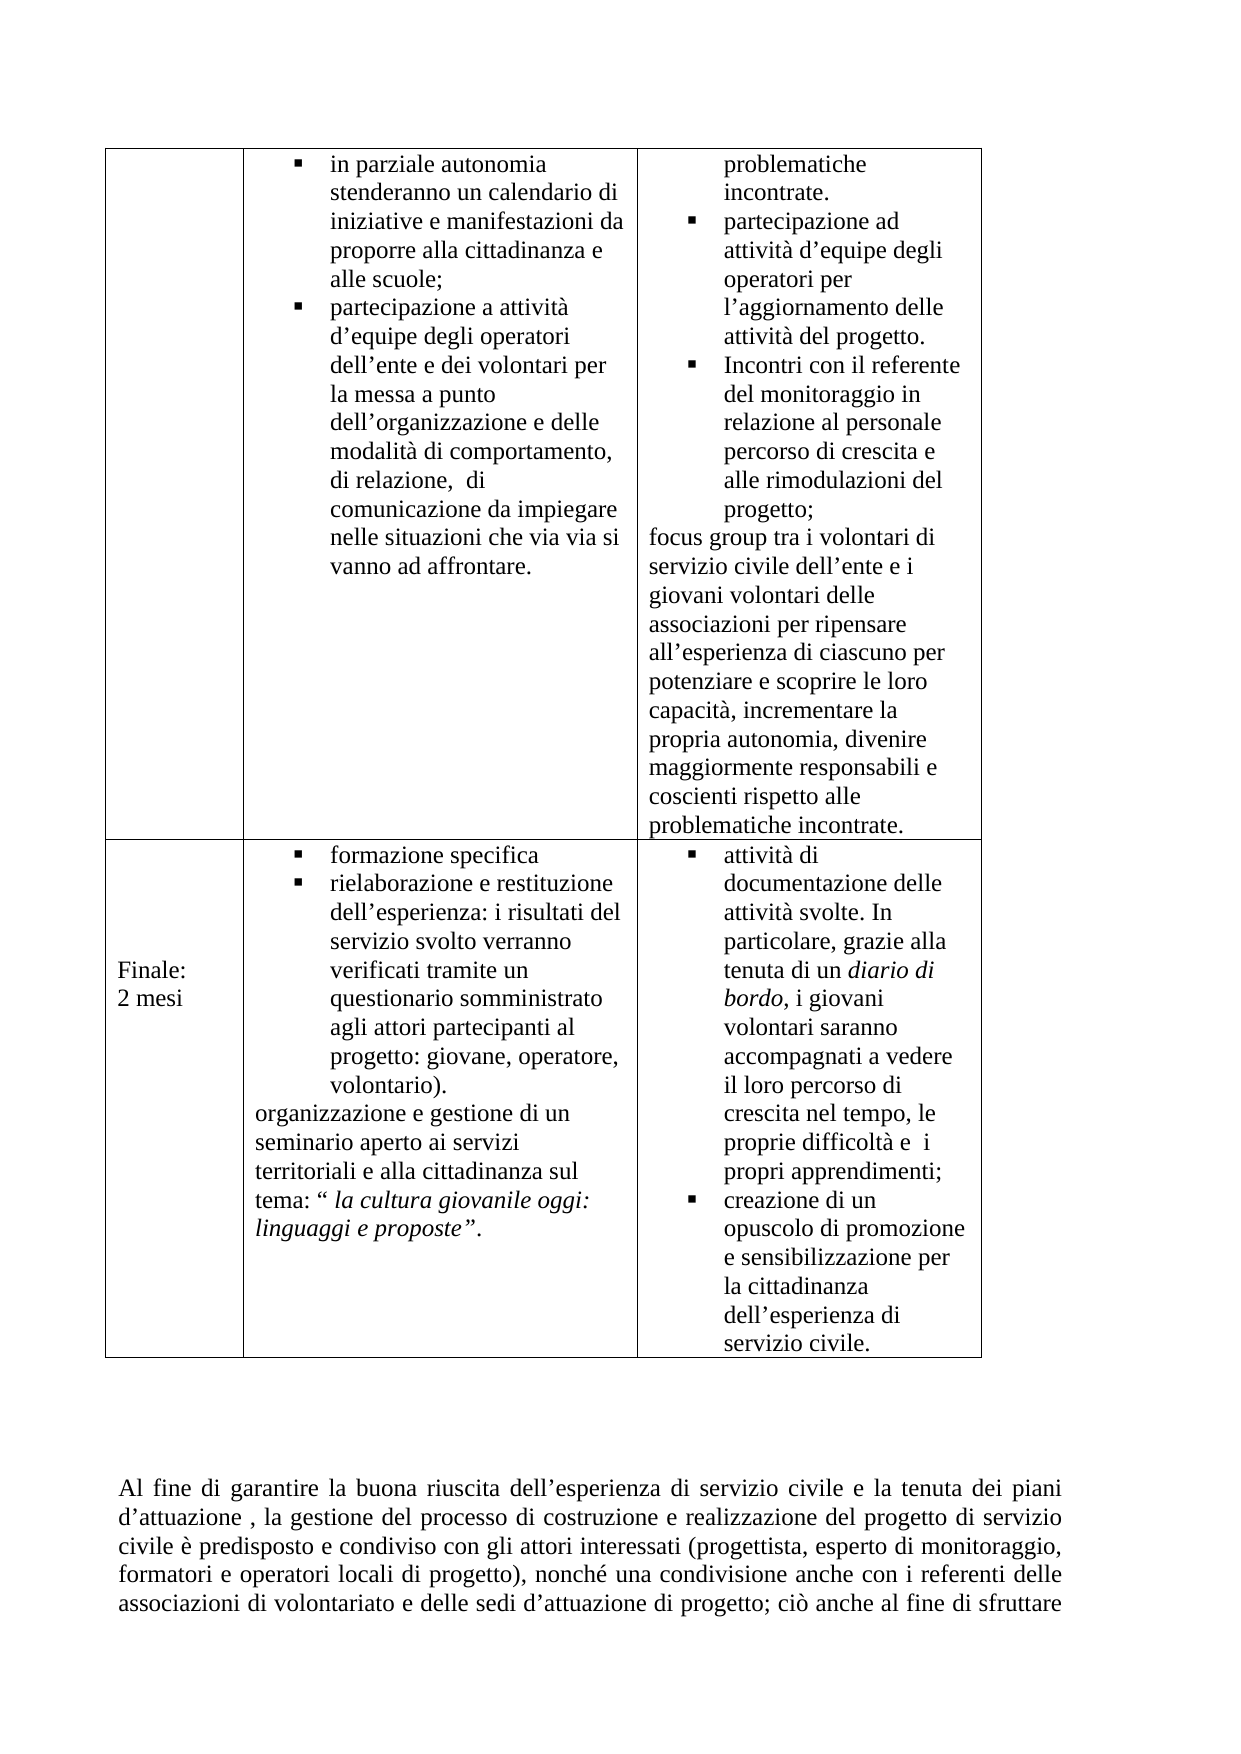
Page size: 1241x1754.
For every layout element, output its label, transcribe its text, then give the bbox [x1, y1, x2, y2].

table_cell formazione specifica; attività in parziale autonomia di affiancamento biblioteconomico e culturale occupandosi delle attività sia gestionali sia relazionali; attività creative finalizzate alla organizzazione di attività culturali quali cineforum, spettacoli di giovani per i giovani; animazione specifica di eventi già previsti dall’Amministrazione Comunale; in parziale autonomia stenderanno un calendario di iniziative e manifestazioni da proporre alla cittadinanza e alle scuole; partecipazione a attività d’equipe degli operatori dell’ente e dei volontari per la messa a punto dell’organizzazione e delle modalità di comportamento, di relazione, di comunicazione da impiegare nelle situazioni che via via si vanno ad affrontare. [244, 149, 637, 839]
table_cell Finale: 2 mesi [106, 840, 243, 1357]
table_cell attività di documentazione delle attività svolte. In particolare, grazie alla tenuta di un diario di bordo, i giovani volontari saranno accompagnati a vedere il loro percorso di crescita nel tempo, le proprie difficoltà e i propri apprendimenti; creazione di un opuscolo di promozione e sensibilizzazione per la cittadinanza dell’esperienza di servizio civile. [638, 840, 981, 1357]
table_cell problematiche incontrate. partecipazione ad attività d’equipe degli operatori per l’aggiornamento delle attività del progetto. Incontri con il referente del monitoraggio in relazione al personale percorso di crescita e alle rimodulazioni del progetto; focus group tra i volontari di servizio civile dell’ente e i giovani volontari delle associazioni per ripensare all’esperienza di ciascuno per potenziare e scoprire le loro capacità, incrementare la propria autonomia, divenire maggiormente responsabili e coscienti rispetto alle problematiche incontrate. [638, 149, 981, 839]
table_cell [106, 149, 243, 839]
text Al fine di garantire la buona riuscita dell’esperienza di servizio civile e la tenuta dei piani d’attuazione , la gestione del processo di costruzione e realizzazione del progetto di servizio civile è predisposto e condiviso con gli attori interessati (progettista, esperto di monitoraggio, formatori e operatori locali di progetto), nonché una condivisione anche con i referenti delle associazioni di volontariato e delle sedi d’attuazione di progetto; ciò anche al fine di sfruttare [118, 1473, 1063, 1617]
table_cell formazione specifica rielaborazione e restituzione dell’esperienza: i risultati del servizio svolto verranno verificati tramite un questionario somministrato agli attori partecipanti al progetto: giovane, operatore, volontario). organizzazione e gestione di un seminario aperto ai servizi territoriali e alla cittadinanza sul tema: “ la cultura giovanile oggi: linguaggi e proposte”. [244, 840, 637, 1357]
